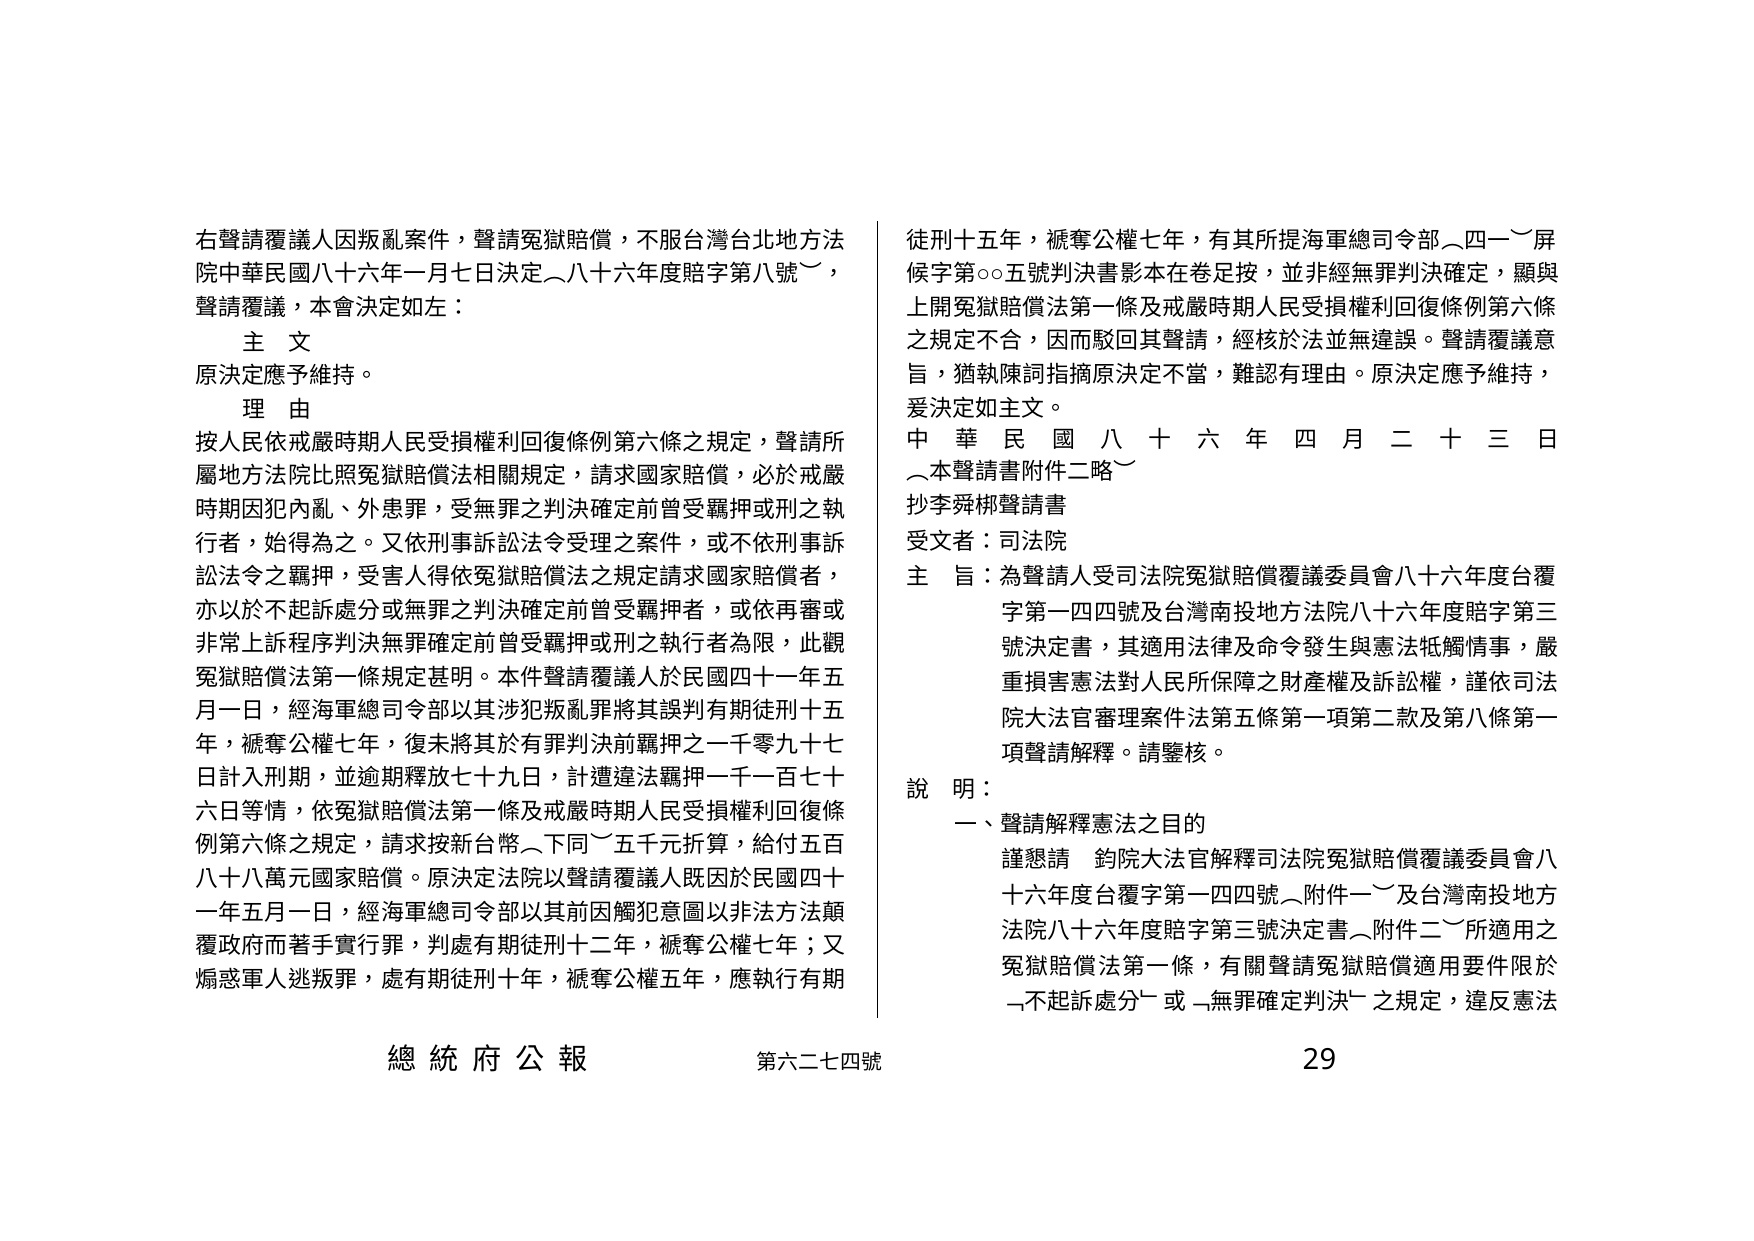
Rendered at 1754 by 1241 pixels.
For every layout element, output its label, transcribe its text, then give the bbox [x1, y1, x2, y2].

text 右聲請覆議人因叛亂案件，聲請冤獄賠償，不服台灣台北地方法院中華民國八十六年一月七日決定︵八十六年度賠字第八號︶，聲請覆議，本會決定如左： [195, 222, 847, 322]
text 受文者：司法院 [907, 521, 1559, 556]
text 主 旨：為聲請人受司法院冤獄賠償覆議委員會八十六年度台覆字第一四四號及台灣南投地方法院八十六年度賠字第三號決定書，其適用法律及命令發生與憲法牴觸情事，嚴重損害憲法對人民所保障之財產權及訴訟權，謹依司法院大法官審理案件法第五條第一項第二款及第八條第一項聲請解釋。請鑒核。 [907, 556, 1559, 769]
text 中華民國八十六年四月二十三日 [907, 423, 1559, 454]
text 一、聲請解釋憲法之目的 [954, 804, 1559, 839]
text 理 由 [242, 390, 847, 424]
text 說 明： [907, 769, 1559, 804]
text 主 文 [242, 322, 847, 357]
text ︵本聲請書附件二略︶ [907, 454, 1559, 485]
text 抄李舜梆聲請書 [907, 485, 1559, 521]
text 原決定應予維持。 [195, 357, 847, 390]
text 按人民依戒嚴時期人民受損權利回復條例第六條之規定，聲請所屬地方法院比照冤獄賠償法相關規定，請求國家賠償，必於戒嚴時期因犯內亂、外患罪，受無罪之判決確定前曾受羈押或刑之執行者，始得為之。又依刑事訴訟法令受理之案件，或不依刑事訴訟法令之羈押，受害人得依冤獄賠償法之規定請求國家賠償者，亦以於不起訴處分或無罪之判決確定前曾受羈押者，或依再審或非常上訴程序判決無罪確定前曾受羈押或刑之執行者為限，此觀冤獄賠償法第一條規定甚明。本件聲請覆議人於民國四十一年五月一日，經海軍總司令部以其涉犯叛亂罪將其誤判有期徒刑十五年，褫奪公權七年，復未將其於有罪判決前羈押之一千零九十七日計入刑期，並逾期釋放七十九日，計遭違法羈押一千一百七十六日等情，依冤獄賠償法第一條及戒嚴時期人民受損權利回復條例第六條之規定，請求按新台幣︵下同︶五千元折算，給付五百八十八萬元國家賠償。原決定法院以聲請覆議人既因於民國四十一年五月一日，經海軍總司令部以其前因觸犯意圖以非法方法顛覆政府而著手實行罪，判處有期徒刑十二年，褫奪公權七年；又煽惑軍人逃叛罪，處有期徒刑十年，褫奪公權五年，應執行有期 [195, 424, 847, 994]
text 謹懇請 鈞院大法官解釋司法院冤獄賠償覆議委員會八十六年度台覆字第一四四號︵附件一︶及台灣南投地方法院八十六年度賠字第三號決定書︵附件二︶所適用之冤獄賠償法第一條，有關聲請冤獄賠償適用要件限於﹁不起訴處分﹂或﹁無罪確定判決﹂之規定，違反憲法 [1001, 839, 1559, 1017]
text 徒刑十五年，褫奪公權七年，有其所提海軍總司令部︵四一︶屏候字第○○五號判決書影本在卷足按，並非經無罪判決確定，顯與上開冤獄賠償法第一條及戒嚴時期人民受損權利回復條例第六條之規定不合，因而駁回其聲請，經核於法並無違誤。聲請覆議意旨，猶執陳詞指摘原決定不當，難認有理由。原決定應予維持，爰決定如主文。 [907, 222, 1559, 423]
